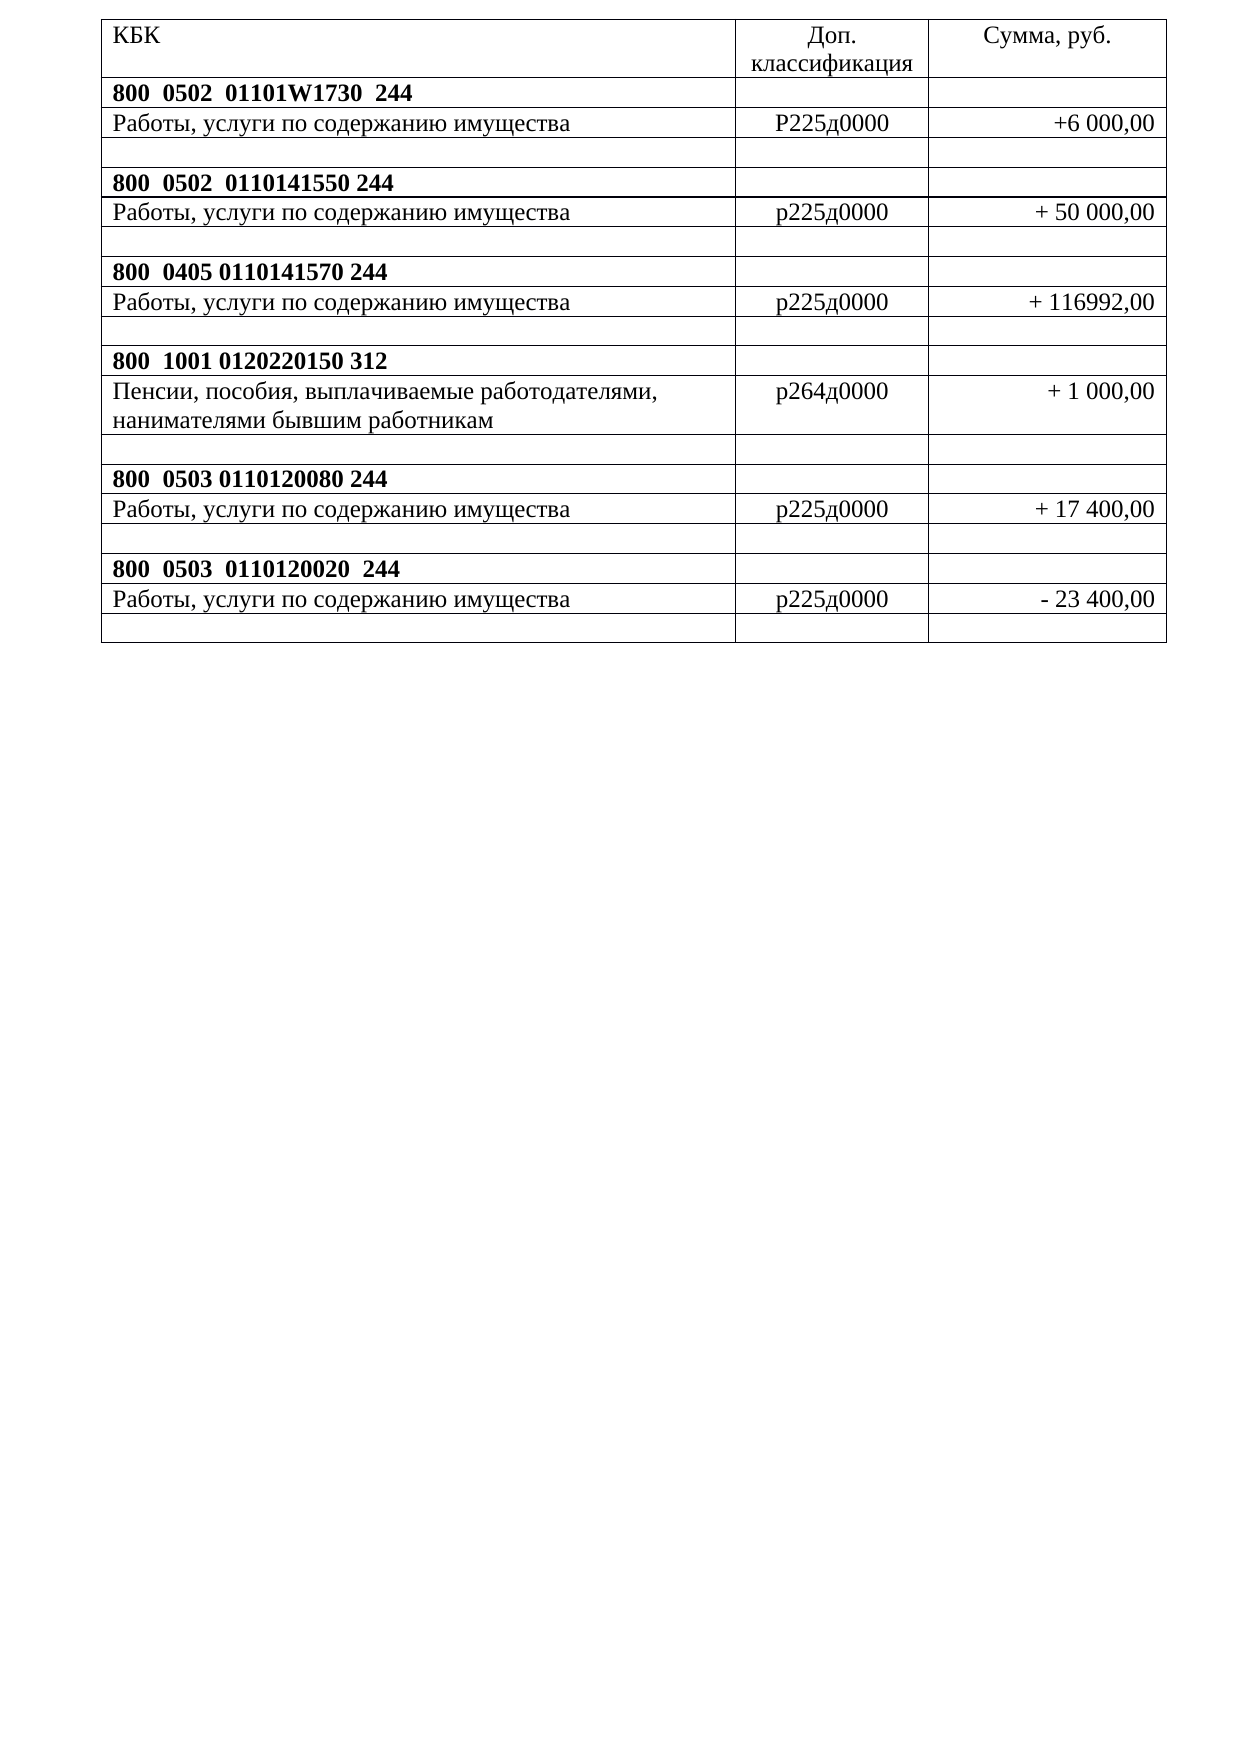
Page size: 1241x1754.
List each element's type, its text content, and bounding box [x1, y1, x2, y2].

table_cell [929, 465, 1166, 493]
table_cell 800 0502 01101W1730 244 [102, 78, 735, 107]
table_cell [736, 554, 928, 583]
table_cell [102, 614, 735, 642]
table_cell Работы, услуги по содержанию имущества [102, 584, 735, 612]
table_cell [102, 227, 735, 256]
table_cell Работы, услуги по содержанию имущества [102, 494, 735, 523]
table_cell [929, 346, 1166, 375]
table_cell [736, 524, 928, 553]
table_cell [736, 78, 928, 107]
table_cell [736, 346, 928, 375]
table_cell Работы, услуги по содержанию имущества [102, 108, 735, 137]
table_cell [929, 168, 1166, 196]
table_cell +6 000,00 [929, 108, 1166, 137]
table_cell 800 0502 0110141550 244 [102, 168, 735, 196]
table_cell [929, 78, 1166, 107]
table_cell Работы, услуги по содержанию имущества [102, 198, 735, 226]
table_header Доп. классификация [736, 20, 928, 77]
table_cell [736, 227, 928, 256]
table_cell [102, 317, 735, 345]
table_cell [929, 317, 1166, 345]
table_cell 800 0405 0110141570 244 [102, 257, 735, 286]
table_cell Работы, услуги по содержанию имущества [102, 287, 735, 316]
table_cell 800 1001 0120220150 312 [102, 346, 735, 375]
table_cell [736, 317, 928, 345]
table_cell 800 0503 0110120020 244 [102, 554, 735, 583]
table_cell + 116992,00 [929, 287, 1166, 316]
table_cell - 23 400,00 [929, 584, 1166, 612]
table_cell [102, 138, 735, 167]
table_cell [102, 435, 735, 463]
table_cell р264д0000 [736, 376, 928, 434]
table_cell Р225д0000 [736, 108, 928, 137]
table_cell [929, 614, 1166, 642]
table_header КБК [102, 20, 735, 77]
table_cell [929, 554, 1166, 583]
table_cell Пенсии, пособия, выплачиваемые работодателями, нанимателями бывшим работникам [102, 376, 735, 434]
table_cell [736, 257, 928, 286]
table_cell [736, 614, 928, 642]
table_header Сумма, руб. [929, 20, 1166, 77]
table_cell + 1 000,00 [929, 376, 1166, 434]
table_cell [102, 524, 735, 553]
table_cell р225д0000 [736, 198, 928, 226]
table_cell [929, 227, 1166, 256]
table_cell [929, 435, 1166, 463]
table_cell 800 0503 0110120080 244 [102, 465, 735, 493]
table_cell [736, 168, 928, 196]
table_cell [736, 138, 928, 167]
table_cell [736, 465, 928, 493]
table_cell + 17 400,00 [929, 494, 1166, 523]
table_cell р225д0000 [736, 584, 928, 612]
table_cell + 50 000,00 [929, 198, 1166, 226]
table_cell р225д0000 [736, 494, 928, 523]
table_cell [929, 257, 1166, 286]
table_cell [929, 138, 1166, 167]
table_cell р225д0000 [736, 287, 928, 316]
table_cell [929, 524, 1166, 553]
table_cell [736, 435, 928, 463]
